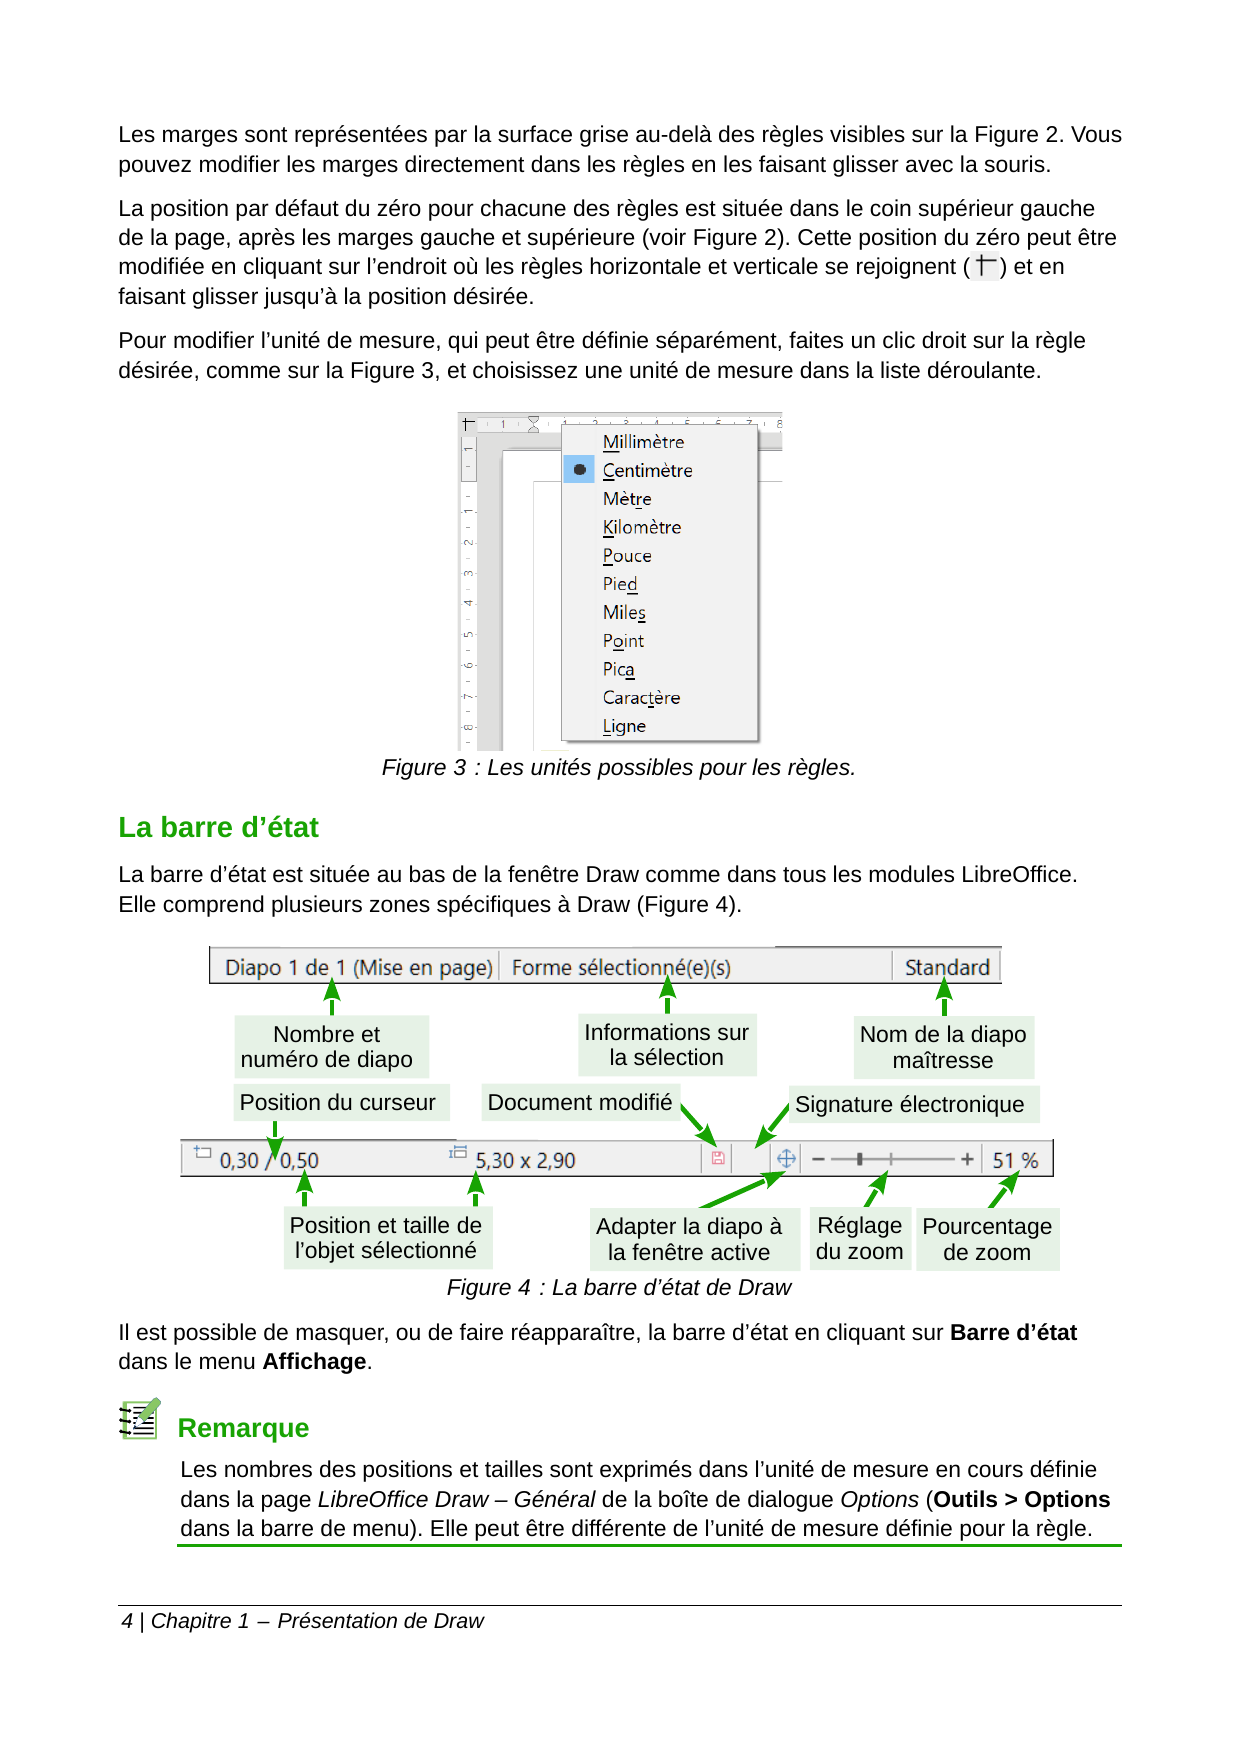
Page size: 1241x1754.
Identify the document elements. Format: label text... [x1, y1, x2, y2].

text Figure 3 : Les unités possibles pour les règles. [118, 751, 1122, 780]
text La position par défaut du zéro pour chacune des règles est située dans le coin supérieur gauche de la page, après les marges gauche et supérieure (voir Figure 2). Cette position du zéro peut être modifiée en cliquant sur l’endroit où les règles horizontale et verticale se rejoignent () et en faisant glisser jusqu’à la position désirée. [118, 192, 1122, 309]
list Remarque [118, 1396, 1122, 1443]
text Les marges sont représentées par la surface grise au-delà des règles visibles sur la Figure 2. Vous pouvez modifier les marges directement dans les règles en les faisant glisser avec la souris. [118, 118, 1122, 177]
text Figure 4 : La barre d’état de Draw [118, 1271, 1122, 1301]
text Les nombres des positions et tailles sont exprimés dans l’unité de mesure en cours définie dans la page LibreOffice Draw – Général de la boîte de dialogue Options (Outils > Options dans la barre de menu). Elle peut être différente de l’unité de mesure définie pour la règle. [177, 1450, 1122, 1544]
text Il est possible de masquer, ou de faire réapparaître, la barre d’état en cliquant sur Barre d’état dans le menu Affichage. [118, 1315, 1122, 1374]
text La barre d’état est située au bas de la fenêtre Draw comme dans tous les modules LibreOffice. Elle comprend plusieurs zones spécifiques à Draw (Figure 4). [118, 858, 1122, 917]
text Pour modifier l’unité de mesure, qui peut être définie séparément, faites un clic droit sur la règle désirée, comme sur la Figure 3, et choisissez une unité de mesure dans la liste déroulante. [118, 324, 1122, 383]
subtitle La barre d’état [118, 810, 1122, 843]
picture [457, 412, 783, 751]
picture [970, 251, 1000, 281]
